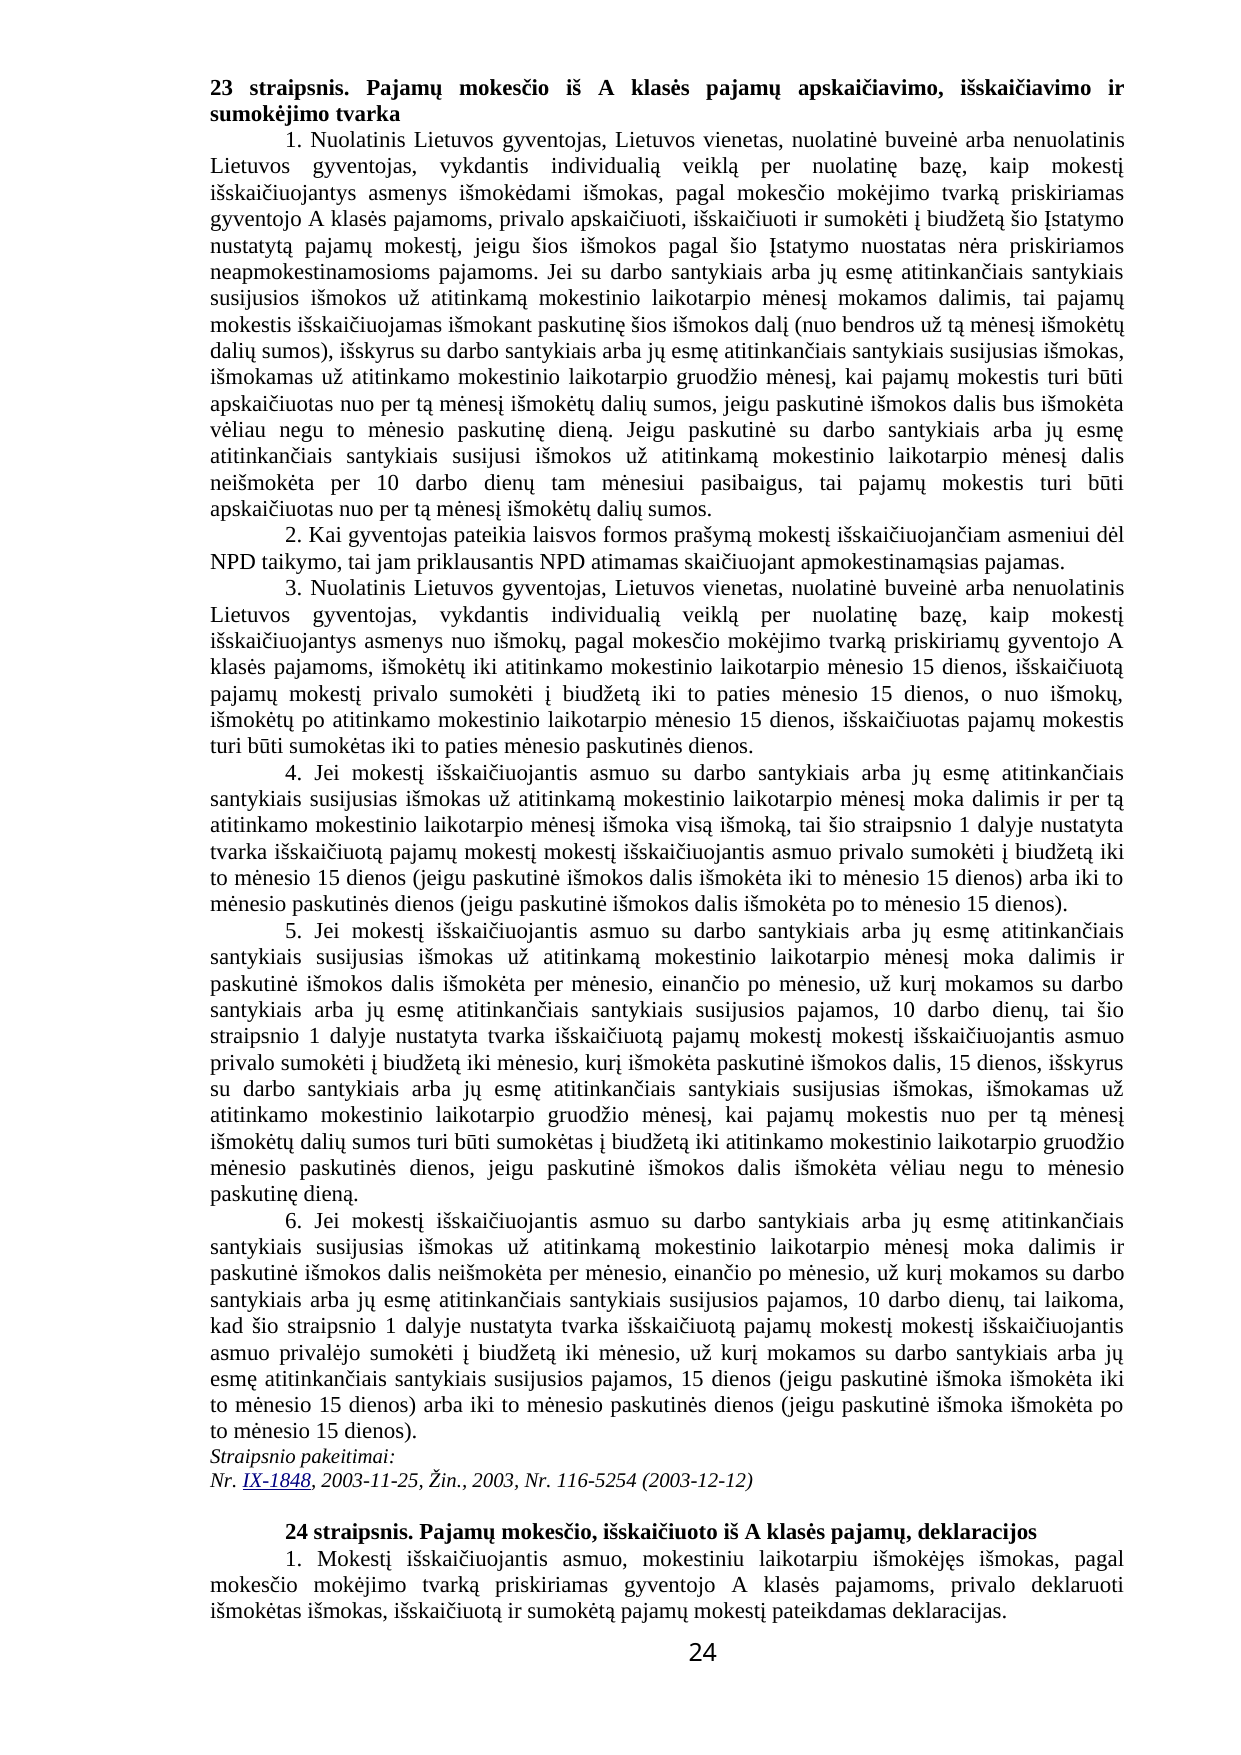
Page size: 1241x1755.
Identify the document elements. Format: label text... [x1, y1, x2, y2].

text 6. Jei mokestį išskaičiuojantis asmuo su darbo santykiais arba jų esmę atitinkančiais santykiais susijusias išmokas už atitinkamą mokestinio laikotarpio mėnesį moka dalimis ir paskutinė išmokos dalis neišmokėta per mėnesio, einančio po mėnesio, už kurį mokamos su darbo santykiais arba jų esmę atitinkančiais santykiais susijusios pajamos, 10 darbo dienų, tai laikoma, kad šio straipsnio 1 dalyje nustatyta tvarka išskaičiuotą pajamų mokestį mokestį išskaičiuojantis asmuo privalėjo sumokėti į biudžetą iki mėnesio, už kurį mokamos su darbo santykiais arba jų esmę atitinkančiais santykiais susijusios pajamos, 15 dienos (jeigu paskutinė išmoka išmokėta iki to mėnesio 15 dienos) arba iki to mėnesio paskutinės dienos (jeigu paskutinė išmoka išmokėta po to mėnesio 15 dienos). [210, 1207, 1126, 1444]
text Nr. IX-1848, 2003-11-25, Žin., 2003, Nr. 116-5254 (2003-12-12) [210, 1468, 1126, 1492]
text Straipsnio pakeitimai: [210, 1444, 1126, 1468]
text 4. Jei mokestį išskaičiuojantis asmuo su darbo santykiais arba jų esmę atitinkančiais santykiais susijusias išmokas už atitinkamą mokestinio laikotarpio mėnesį moka dalimis ir per tą atitinkamo mokestinio laikotarpio mėnesį išmoka visą išmoką, tai šio straipsnio 1 dalyje nustatyta tvarka išskaičiuotą pajamų mokestį mokestį išskaičiuojantis asmuo privalo sumokėti į biudžetą iki to mėnesio 15 dienos (jeigu paskutinė išmokos dalis išmokėta iki to mėnesio 15 dienos) arba iki to mėnesio paskutinės dienos (jeigu paskutinė išmokos dalis išmokėta po to mėnesio 15 dienos). [210, 759, 1126, 917]
text 24 straipsnis. Pajamų mokesčio, išskaičiuoto iš A klasės pajamų, deklaracijos [210, 1518, 1126, 1545]
text 23 straipsnis. Pajamų mokesčio iš A klasės pajamų apskaičiavimo, išskaičiavimo ir sumokėjimo tvarka [210, 73, 1126, 126]
text 2. Kai gyventojas pateikia laisvos formos prašymą mokestį išskaičiuojančiam asmeniui dėl NPD taikymo, tai jam priklausantis NPD atimamas skaičiuojant apmokestinamąsias pajamas. [210, 522, 1126, 574]
text 5. Jei mokestį išskaičiuojantis asmuo su darbo santykiais arba jų esmę atitinkančiais santykiais susijusias išmokas už atitinkamą mokestinio laikotarpio mėnesį moka dalimis ir paskutinė išmokos dalis išmokėta per mėnesio, einančio po mėnesio, už kurį mokamos su darbo santykiais arba jų esmę atitinkančiais santykiais susijusios pajamos, 10 darbo dienų, tai šio straipsnio 1 dalyje nustatyta tvarka išskaičiuotą pajamų mokestį mokestį išskaičiuojantis asmuo privalo sumokėti į biudžetą iki mėnesio, kurį išmokėta paskutinė išmokos dalis, 15 dienos, išskyrus su darbo santykiais arba jų esmę atitinkančiais santykiais susijusias išmokas, išmokamas už atitinkamo mokestinio laikotarpio gruodžio mėnesį, kai pajamų mokestis nuo per tą mėnesį išmokėtų dalių sumos turi būti sumokėtas į biudžetą iki atitinkamo mokestinio laikotarpio gruodžio mėnesio paskutinės dienos, jeigu paskutinė išmokos dalis išmokėta vėliau negu to mėnesio paskutinę dieną. [210, 917, 1126, 1207]
text 1. Nuolatinis Lietuvos gyventojas, Lietuvos vienetas, nuolatinė buveinė arba nenuolatinis Lietuvos gyventojas, vykdantis individualią veiklą per nuolatinę bazę, kaip mokestį išskaičiuojantys asmenys išmokėdami išmokas, pagal mokesčio mokėjimo tvarką priskiriamas gyventojo A klasės pajamoms, privalo apskaičiuoti, išskaičiuoti ir sumokėti į biudžetą šio Įstatymo nustatytą pajamų mokestį, jeigu šios išmokos pagal šio Įstatymo nuostatas nėra priskiriamos neapmokestinamosioms pajamoms. Jei su darbo santykiais arba jų esmę atitinkančiais santykiais susijusios išmokos už atitinkamą mokestinio laikotarpio mėnesį mokamos dalimis, tai pajamų mokestis išskaičiuojamas išmokant paskutinę šios išmokos dalį (nuo bendros už tą mėnesį išmokėtų dalių sumos), išskyrus su darbo santykiais arba jų esmę atitinkančiais santykiais susijusias išmokas, išmokamas už atitinkamo mokestinio laikotarpio gruodžio mėnesį, kai pajamų mokestis turi būti apskaičiuotas nuo per tą mėnesį išmokėtų dalių sumos, jeigu paskutinė išmokos dalis bus išmokėta vėliau negu to mėnesio paskutinę dieną. Jeigu paskutinė su darbo santykiais arba jų esmę atitinkančiais santykiais susijusi išmokos už atitinkamą mokestinio laikotarpio mėnesį dalis neišmokėta per 10 darbo dienų tam mėnesiui pasibaigus, tai pajamų mokestis turi būti apskaičiuotas nuo per tą mėnesį išmokėtų dalių sumos. [210, 126, 1126, 522]
text 3. Nuolatinis Lietuvos gyventojas, Lietuvos vienetas, nuolatinė buveinė arba nenuolatinis Lietuvos gyventojas, vykdantis individualią veiklą per nuolatinę bazę, kaip mokestį išskaičiuojantys asmenys nuo išmokų, pagal mokesčio mokėjimo tvarką priskiriamų gyventojo A klasės pajamoms, išmokėtų iki atitinkamo mokestinio laikotarpio mėnesio 15 dienos, išskaičiuotą pajamų mokestį privalo sumokėti į biudžetą iki to paties mėnesio 15 dienos, o nuo išmokų, išmokėtų po atitinkamo mokestinio laikotarpio mėnesio 15 dienos, išskaičiuotas pajamų mokestis turi būti sumokėtas iki to paties mėnesio paskutinės dienos. [210, 574, 1126, 759]
text 1. Mokestį išskaičiuojantis asmuo, mokestiniu laikotarpiu išmokėjęs išmokas, pagal mokesčio mokėjimo tvarką priskiriamas gyventojo A klasės pajamoms, privalo deklaruoti išmokėtas išmokas, išskaičiuotą ir sumokėtą pajamų mokestį pateikdamas deklaracijas. [210, 1545, 1126, 1624]
